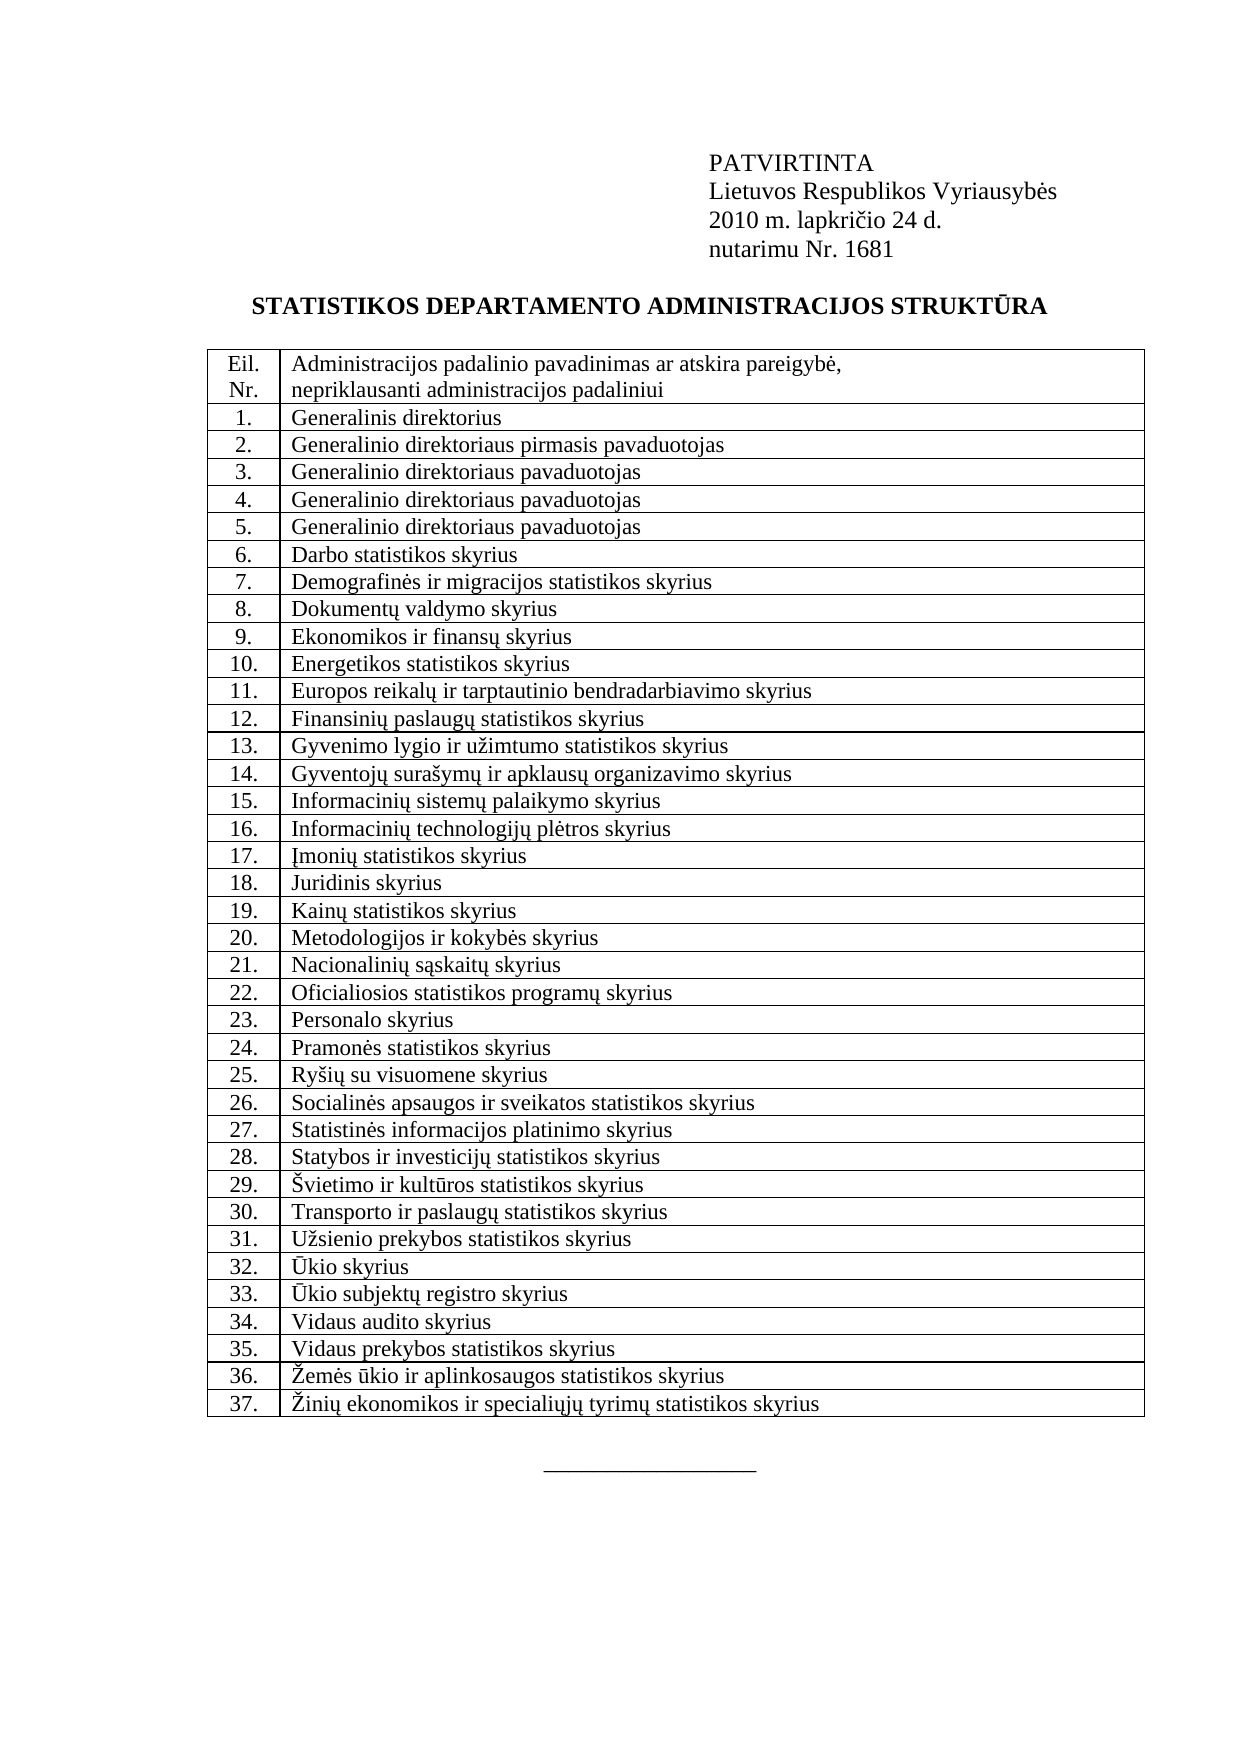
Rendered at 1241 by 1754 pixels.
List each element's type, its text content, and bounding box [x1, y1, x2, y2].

table_cell 24. [208, 1034, 279, 1060]
table_cell 29. [208, 1171, 279, 1197]
table_cell Oficialiosios statistikos programų skyrius [281, 979, 1144, 1005]
text Lietuvos Respublikos Vyriausybės [177, 176, 1122, 205]
table_cell 15. [208, 787, 279, 813]
table_cell Generalinis direktorius [281, 404, 1144, 430]
table_cell 16. [208, 815, 279, 841]
table_cell 14. [208, 760, 279, 786]
table_cell Švietimo ir kultūros statistikos skyrius [281, 1171, 1144, 1197]
table_cell 32. [208, 1253, 279, 1279]
table_cell Europos reikalų ir tarptautinio bendradarbiavimo skyrius [281, 678, 1144, 704]
table_cell 9. [208, 623, 279, 649]
table_cell Juridinis skyrius [281, 869, 1144, 896]
table_cell Energetikos statistikos skyrius [281, 650, 1144, 677]
table_cell Transporto ir paslaugų statistikos skyrius [281, 1198, 1144, 1224]
table_cell 1. [208, 404, 279, 430]
table_cell Ekonomikos ir finansų skyrius [281, 623, 1144, 649]
table_cell 7. [208, 568, 279, 594]
table_cell Ūkio skyrius [281, 1253, 1144, 1279]
table_cell Įmonių statistikos skyrius [281, 842, 1144, 868]
table_cell 31. [208, 1226, 279, 1252]
table_cell 3. [208, 459, 279, 485]
text _________________ [177, 1446, 1122, 1475]
table_cell Personalo skyrius [281, 1006, 1144, 1033]
table_cell 36. [208, 1363, 279, 1389]
table_cell 6. [208, 541, 279, 567]
table_cell 12. [208, 705, 279, 731]
text nutarimu Nr. 1681 [177, 234, 1122, 263]
table_cell Ryšių su visuomene skyrius [281, 1061, 1144, 1087]
table_cell 22. [208, 979, 279, 1005]
table_cell Nacionalinių sąskaitų skyrius [281, 952, 1144, 978]
table_cell Metodologijos ir kokybės skyrius [281, 924, 1144, 951]
table_cell 30. [208, 1198, 279, 1224]
table_cell 13. [208, 733, 279, 759]
table_cell 18. [208, 869, 279, 896]
table_cell 10. [208, 650, 279, 677]
table_cell Informacinių technologijų plėtros skyrius [281, 815, 1144, 841]
table_cell Informacinių sistemų palaikymo skyrius [281, 787, 1144, 813]
table_cell 26. [208, 1089, 279, 1115]
table_cell Kainų statistikos skyrius [281, 897, 1144, 923]
table_cell Gyvenimo lygio ir užimtumo statistikos skyrius [281, 733, 1144, 759]
table_cell 11. [208, 678, 279, 704]
table_cell 2. [208, 431, 279, 457]
table_cell 8. [208, 595, 279, 622]
table_cell Socialinės apsaugos ir sveikatos statistikos skyrius [281, 1089, 1144, 1115]
table_cell 34. [208, 1308, 279, 1334]
text Patvirtinta [177, 148, 1122, 176]
table_header Administracijos padalinio pavadinimas ar atskira pareigybė, nepriklausanti administracijos padaliniui [281, 350, 1144, 403]
table_cell 23. [208, 1006, 279, 1033]
table_cell Statybos ir investicijų statistikos skyrius [281, 1143, 1144, 1170]
table_cell Generalinio direktoriaus pavaduotojas [281, 459, 1144, 485]
table_cell 17. [208, 842, 279, 868]
table_cell 25. [208, 1061, 279, 1087]
table_cell 5. [208, 513, 279, 539]
table_cell Žinių ekonomikos ir specialiųjų tyrimų statistikos skyrius [281, 1390, 1144, 1416]
table_cell Generalinio direktoriaus pavaduotojas [281, 513, 1144, 539]
table_cell 35. [208, 1335, 279, 1361]
table_cell 4. [208, 486, 279, 512]
table_cell 20. [208, 924, 279, 951]
table_cell 21. [208, 952, 279, 978]
table_cell Gyventojų surašymų ir apklausų organizavimo skyrius [281, 760, 1144, 786]
table_cell Vidaus audito skyrius [281, 1308, 1144, 1334]
table_cell 28. [208, 1143, 279, 1170]
table_cell Žemės ūkio ir aplinkosaugos statistikos skyrius [281, 1363, 1144, 1389]
text 2010 m. lapkričio 24 d. [177, 205, 1122, 234]
table_cell Dokumentų valdymo skyrius [281, 595, 1144, 622]
table_cell 37. [208, 1390, 279, 1416]
table_cell Darbo statistikos skyrius [281, 541, 1144, 567]
table_cell Demografinės ir migracijos statistikos skyrius [281, 568, 1144, 594]
table_cell 27. [208, 1116, 279, 1142]
table_cell Pramonės statistikos skyrius [281, 1034, 1144, 1060]
table_cell Generalinio direktoriaus pirmasis pavaduotojas [281, 431, 1144, 457]
table_cell Užsienio prekybos statistikos skyrius [281, 1226, 1144, 1252]
table_cell Statistinės informacijos platinimo skyrius [281, 1116, 1144, 1142]
table_cell Ūkio subjektų registro skyrius [281, 1280, 1144, 1307]
table_cell Finansinių paslaugų statistikos skyrius [281, 705, 1144, 731]
table_cell 33. [208, 1280, 279, 1307]
table_header Eil. Nr. [208, 350, 279, 403]
text STATISTIKOS DEPARTAMENTO ADMINISTRACIJOS STRUKTŪRA [177, 291, 1122, 320]
table_cell Vidaus prekybos statistikos skyrius [281, 1335, 1144, 1361]
table_cell 19. [208, 897, 279, 923]
table_cell Generalinio direktoriaus pavaduotojas [281, 486, 1144, 512]
